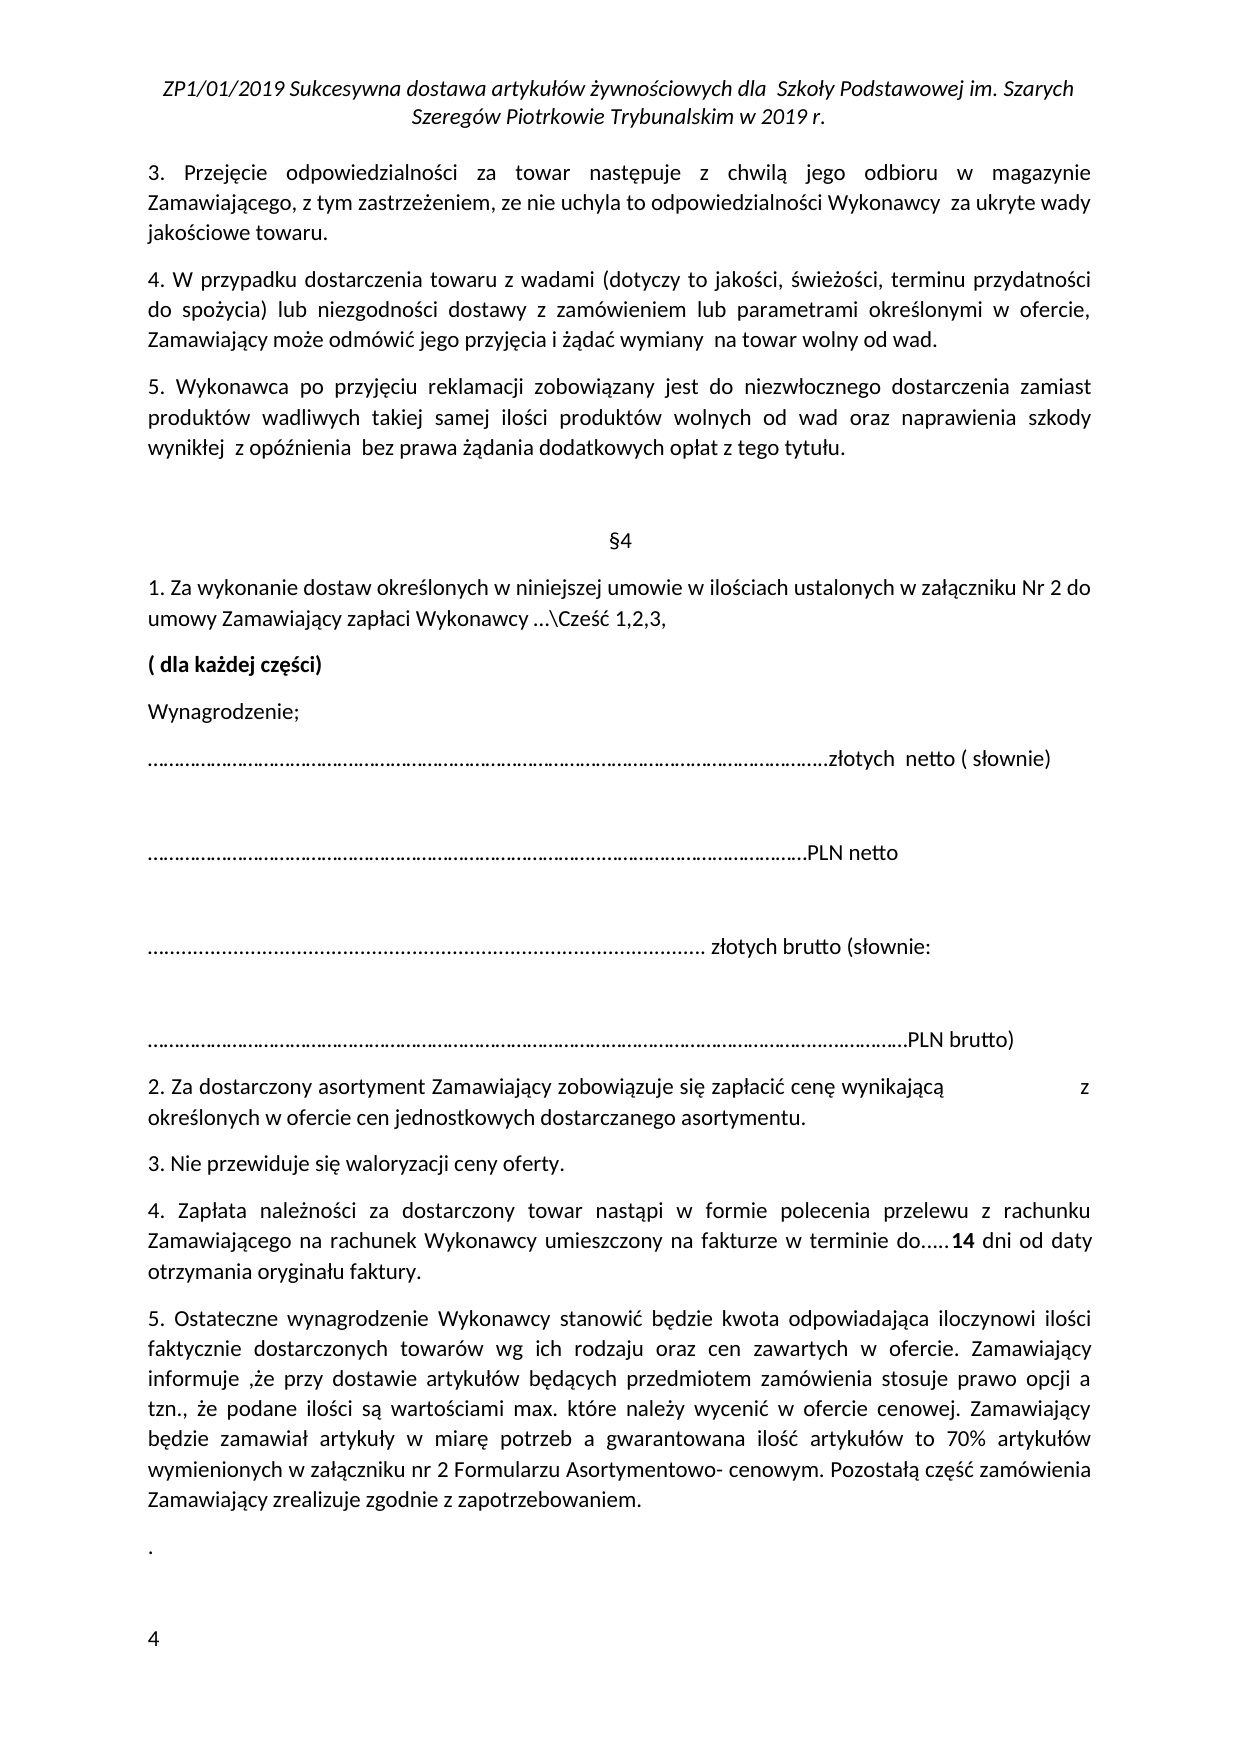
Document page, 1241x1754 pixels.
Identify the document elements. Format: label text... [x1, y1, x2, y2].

text 4. W przypadku dostarczenia towaru z wadami (dotyczy to jakości, świeżości, terminu przydatności do spożycia) lub niezgodności dostawy z zamówieniem lub parametrami określonymi w ofercie, Zamawiający może odmówić jego przyjęcia i żądać wymiany na towar wolny od wad. [148, 265, 1093, 353]
text 5. Wykonawca po przyjęciu reklamacji zobowiązany jest do niezwłocznego dostarczenia zamiast produktów wadliwych takiej samej ilości produktów wolnych od wad oraz naprawienia szkody wynikłej z opóźnienia bez prawa żądania dodatkowych opłat z tego tytułu. [148, 372, 1093, 461]
text ….............................................................................................. złotych brutto (słownie: [148, 932, 1093, 960]
text 3. Nie przewiduje się waloryzacji ceny oferty. [148, 1149, 1093, 1177]
text 2. Za dostarczony asortyment Zamawiający zobowiązuje się zapłacić cenę wynikającą z określonych w ofercie cen jednostkowych dostarczanego asortymentu. [148, 1072, 1093, 1131]
text ( dla każdej części) [148, 651, 1093, 678]
text Wynagrodzenie; [148, 697, 1093, 725]
text 1. Za wykonanie dostaw określonych w niniejszej umowie w ilościach ustalonych w załączniku Nr 2 do umowy Zamawiający zapłaci Wykonawcy …\Cześć 1,2,3, [148, 573, 1093, 632]
text 5. Ostateczne wynagrodzenie Wykonawcy stanowić będzie kwota odpowiadająca iloczynowi ilości faktycznie dostarczonych towarów wg ich rodzaju oraz cen zawartych w ofercie. Zamawiający informuje ,że przy dostawie artykułów będących przedmiotem zamówienia stosuje prawo opcji a tzn., że podane ilości są wartościami max. które należy wycenić w ofercie cenowej. Zamawiający będzie zamawiał artykuły w miarę potrzeb a gwarantowana ilość artykułów to 70% artykułów wymienionych w załączniku nr 2 Formularzu Asortymentowo- cenowym. Pozostałą część zamówienia Zamawiający zrealizuje zgodnie z zapotrzebowaniem. [148, 1304, 1093, 1513]
text . [148, 1532, 1093, 1560]
text 3. Przejęcie odpowiedzialności za towar następuje z chwilą jego odbioru w magazynie Zamawiającego, z tym zastrzeżeniem, ze nie uchyla to odpowiedzialności Wykonawcy za ukryte wady jakościowe towaru. [148, 158, 1093, 246]
text 4. Zapłata należności za dostarczony towar nastąpi w formie polecenia przelewu z rachunku Zamawiającego na rachunek Wykonawcy umieszczony na fakturze w terminie do.....14 dni od daty otrzymania oryginału faktury. [148, 1196, 1093, 1285]
text ………………………………….……………………………………………………………………………..złotych netto ( słownie) [148, 744, 1093, 772]
text §4 [148, 527, 1093, 554]
text ………………………………………………………………………………………………………………..….…………PLN brutto) [148, 1026, 1093, 1053]
text …………………………………………………………………………..…………………………………PLN netto [148, 838, 1093, 866]
